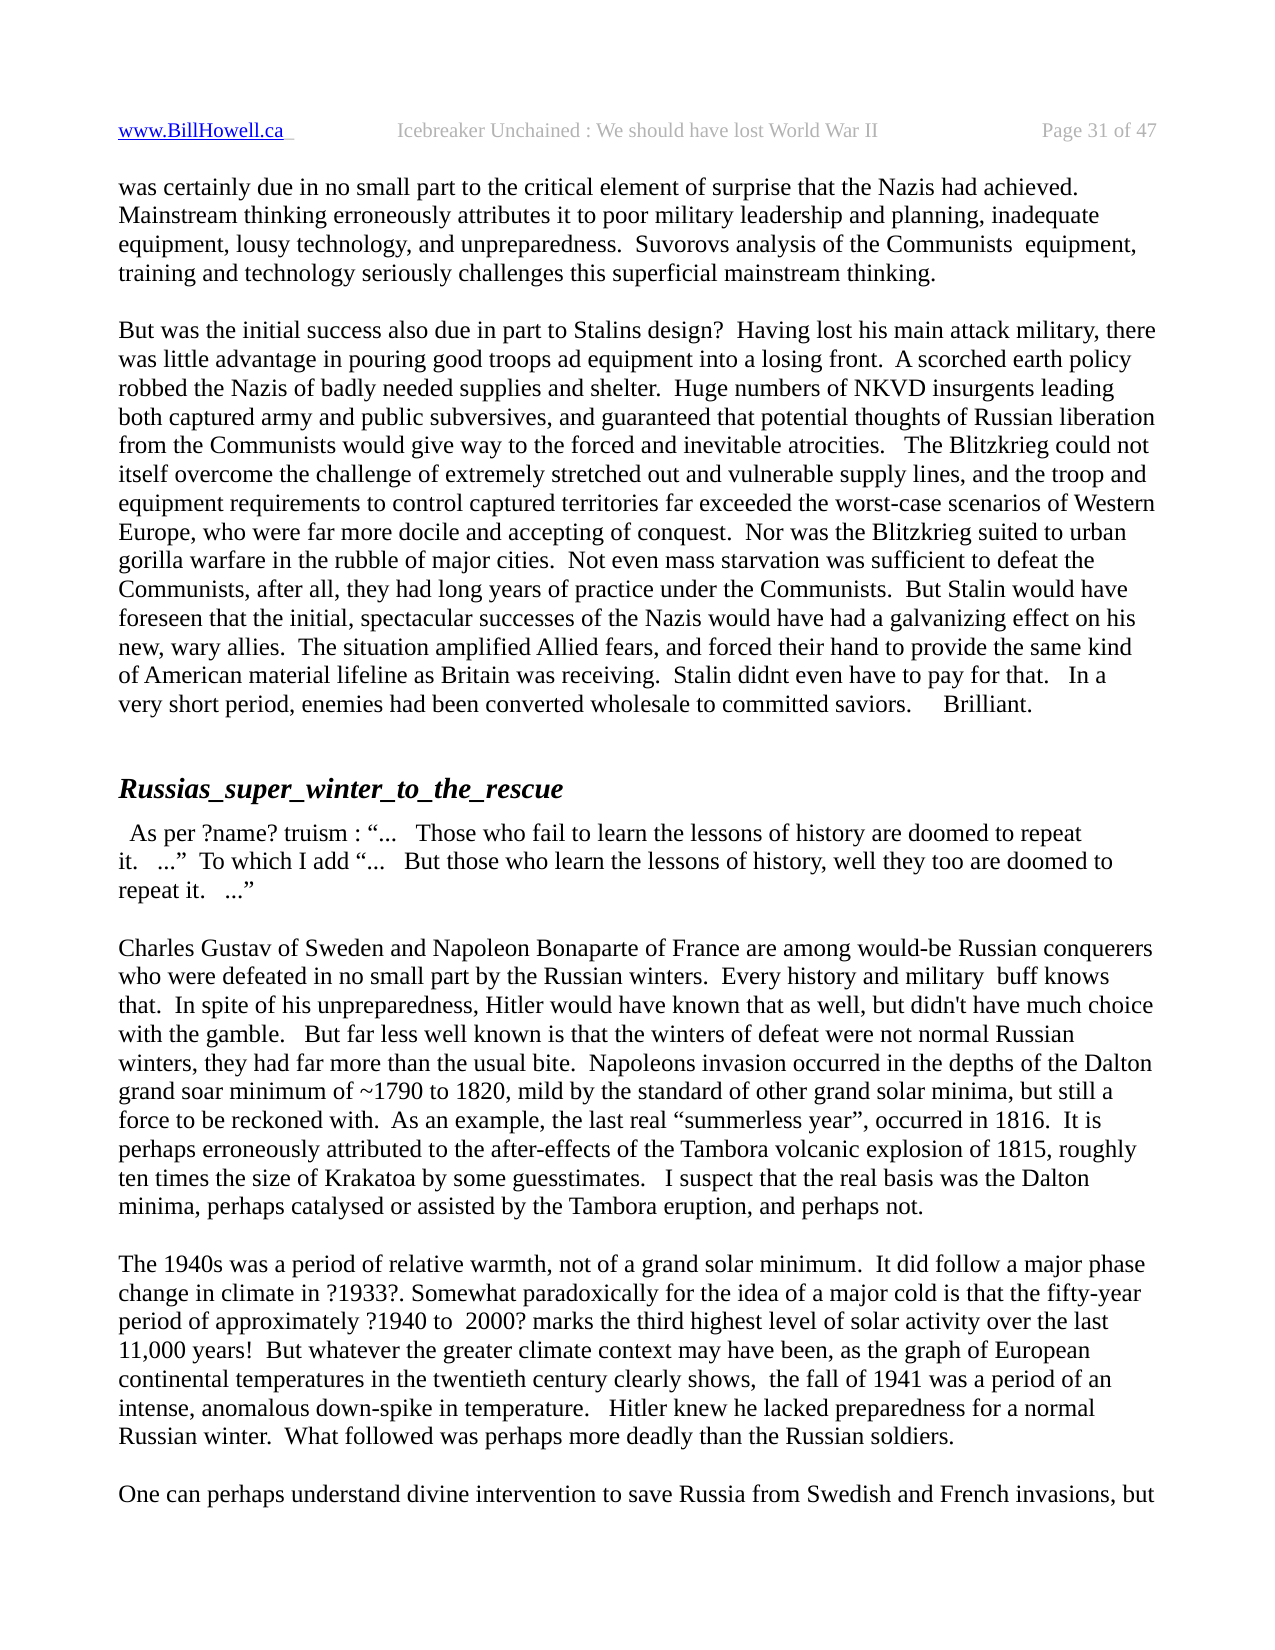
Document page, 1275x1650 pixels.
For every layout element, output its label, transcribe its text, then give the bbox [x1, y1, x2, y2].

text Charles Gustav of Sweden and Napoleon Bonaparte of France are among would-be Russian conquerers who were defeated in no small part by the Russian winters. Every history and military buff knows that. In spite of his unpreparedness, Hitler would have known that as well, but didn't have much choice with the gamble. But far less well known is that the winters of defeat were not normal Russian winters, they had far more than the usual bite. Napoleons invasion occurred in the depths of the Dalton grand soar minimum of ~1790 to 1820, mild by the standard of other grand solar minima, but still a force to be reckoned with. As an example, the last real “summerless year”, occurred in 1816. It is perhaps erroneously attributed to the after-effects of the Tambora volcanic explosion of 1815, roughly ten times the size of Krakatoa by some guesstimates. I suspect that the real basis was the Dalton minima, perhaps catalysed or assisted by the Tambora eruption, and perhaps not. [118, 933, 1157, 1220]
text As per ?name? truism : “... Those who fail to learn the lessons of history are doomed to repeat it. ...” To which I add “... But those who learn the lessons of history, well they too are doomed to repeat it. ...” [118, 818, 1157, 904]
text But was the initial success also due in part to Stalins design? Having lost his main attack military, there was little advantage in pouring good troops ad equipment into a losing front. A scorched earth policy robbed the Nazis of badly needed supplies and shelter. Huge numbers of NKVD insurgents leading both captured army and public subversives, and guaranteed that potential thoughts of Russian liberation from the Communists would give way to the forced and inevitable atrocities. The Blitzkrieg could not itself overcome the challenge of extremely stretched out and vulnerable supply lines, and the troop and equipment requirements to control captured territories far exceeded the worst-case scenarios of Western Europe, who were far more docile and accepting of conquest. Nor was the Blitzkrieg suited to urban gorilla warfare in the rubble of major cities. Not even mass starvation was sufficient to defeat the Communists, after all, they had long years of practice under the Communists. But Stalin would have foreseen that the initial, spectacular successes of the Nazis would have had a galvanizing effect on his new, wary allies. The situation amplified Allied fears, and forced their hand to provide the same kind of American material lifeline as Britain was receiving. Stalin didnt even have to pay for that. In a very short period, enemies had been converted wholesale to committed saviors. Brilliant. [118, 315, 1157, 718]
subtitle Russias_super_winter_to_the_rescue [118, 772, 1157, 805]
text The 1940s was a period of relative warmth, not of a grand solar minimum. It did follow a major phase change in climate in ?1933?. Somewhat paradoxically for the idea of a major cold is that the fifty-year period of approximately ?1940 to 2000? marks the third highest level of solar activity over the last 11,000 years! But whatever the greater climate context may have been, as the graph of European continental temperatures in the twentieth century clearly shows, the fall of 1941 was a period of an intense, anomalous down-spike in temperature. Hitler knew he lacked preparedness for a normal Russian winter. What followed was perhaps more deadly than the Russian soldiers. [118, 1249, 1157, 1450]
text One can perhaps understand divine intervention to save Russia from Swedish and French invasions, but [118, 1479, 1157, 1508]
text was certainly due in no small part to the critical element of surprise that the Nazis had achieved. Mainstream thinking erroneously attributes it to poor military leadership and planning, inadequate equipment, lousy technology, and unpreparedness. Suvorovs analysis of the Communists equipment, training and technology seriously challenges this superficial mainstream thinking. [118, 172, 1157, 287]
